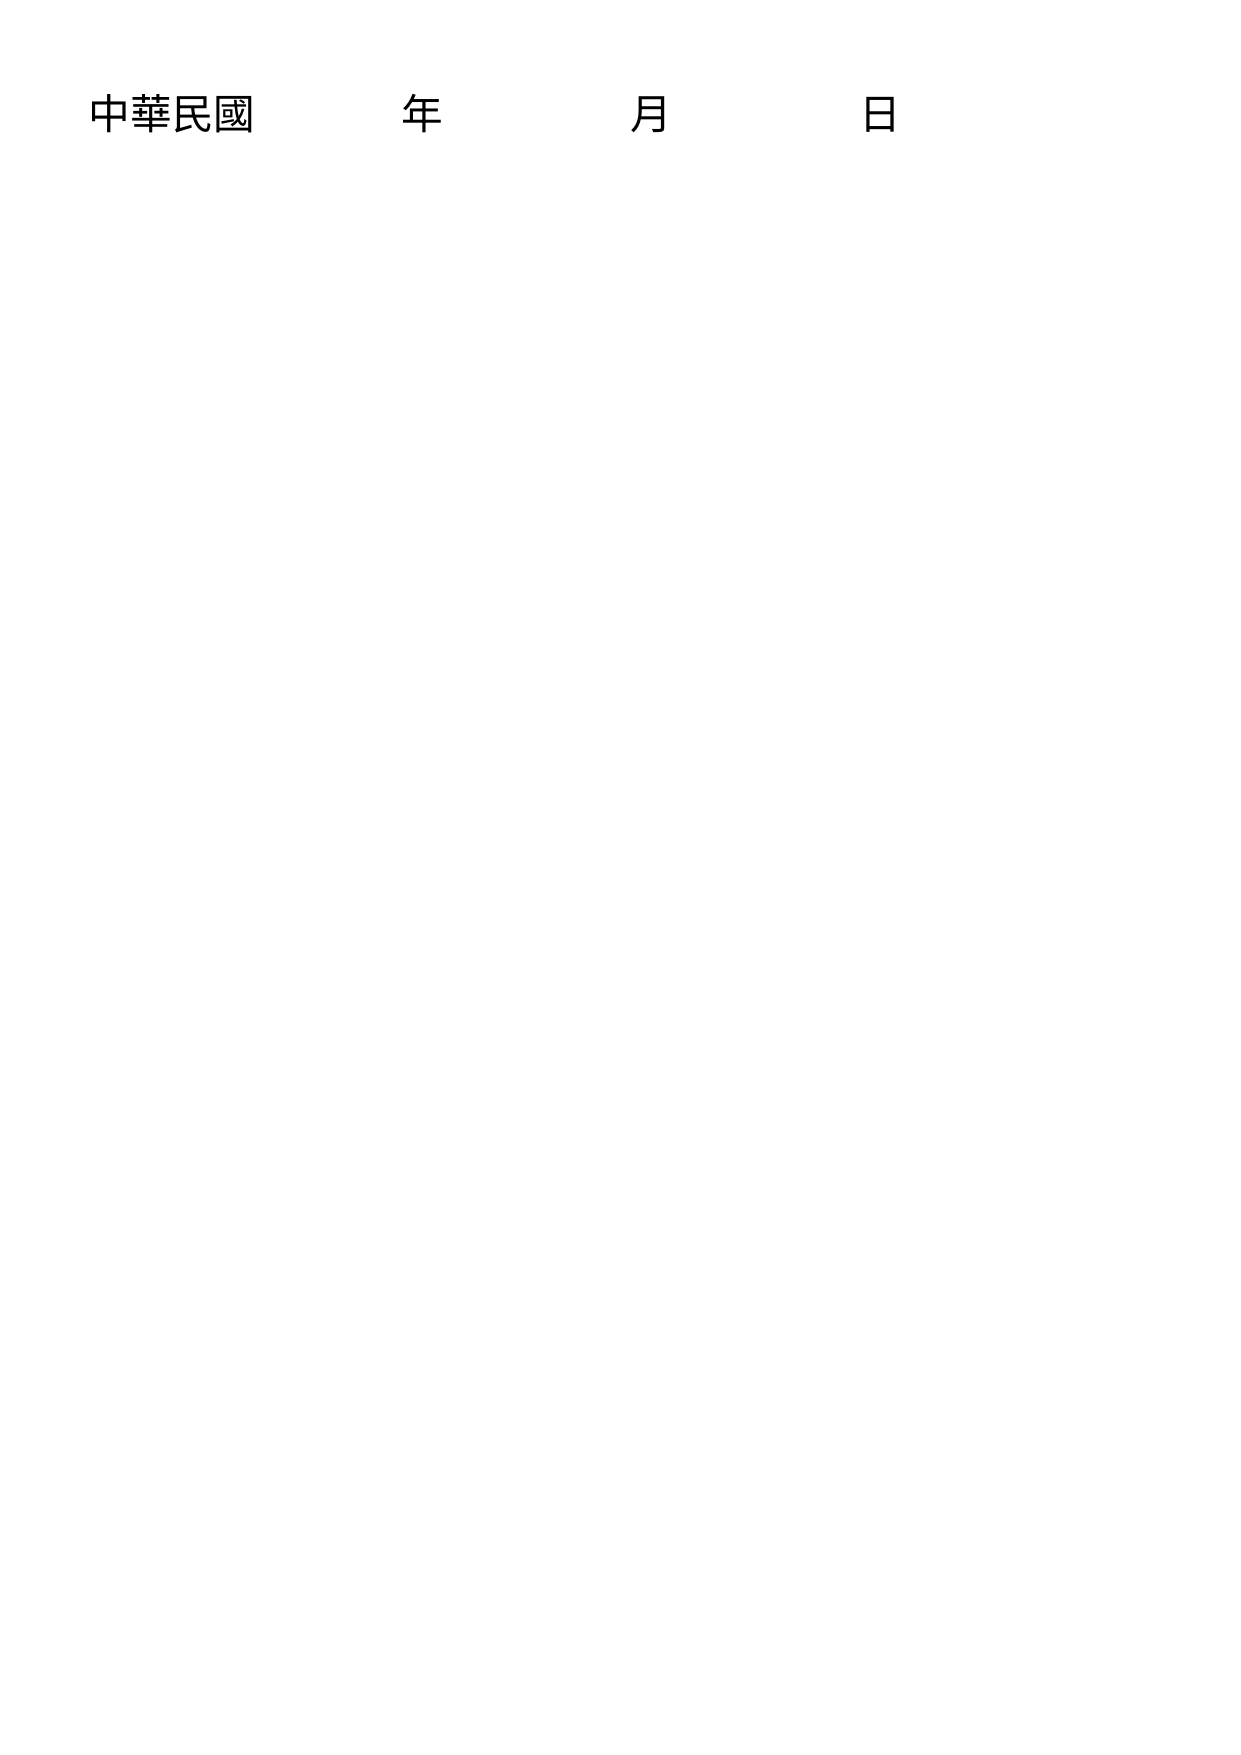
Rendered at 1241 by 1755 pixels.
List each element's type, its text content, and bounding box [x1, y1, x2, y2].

text 中華民國 年 月 日 [89, 71, 1152, 144]
